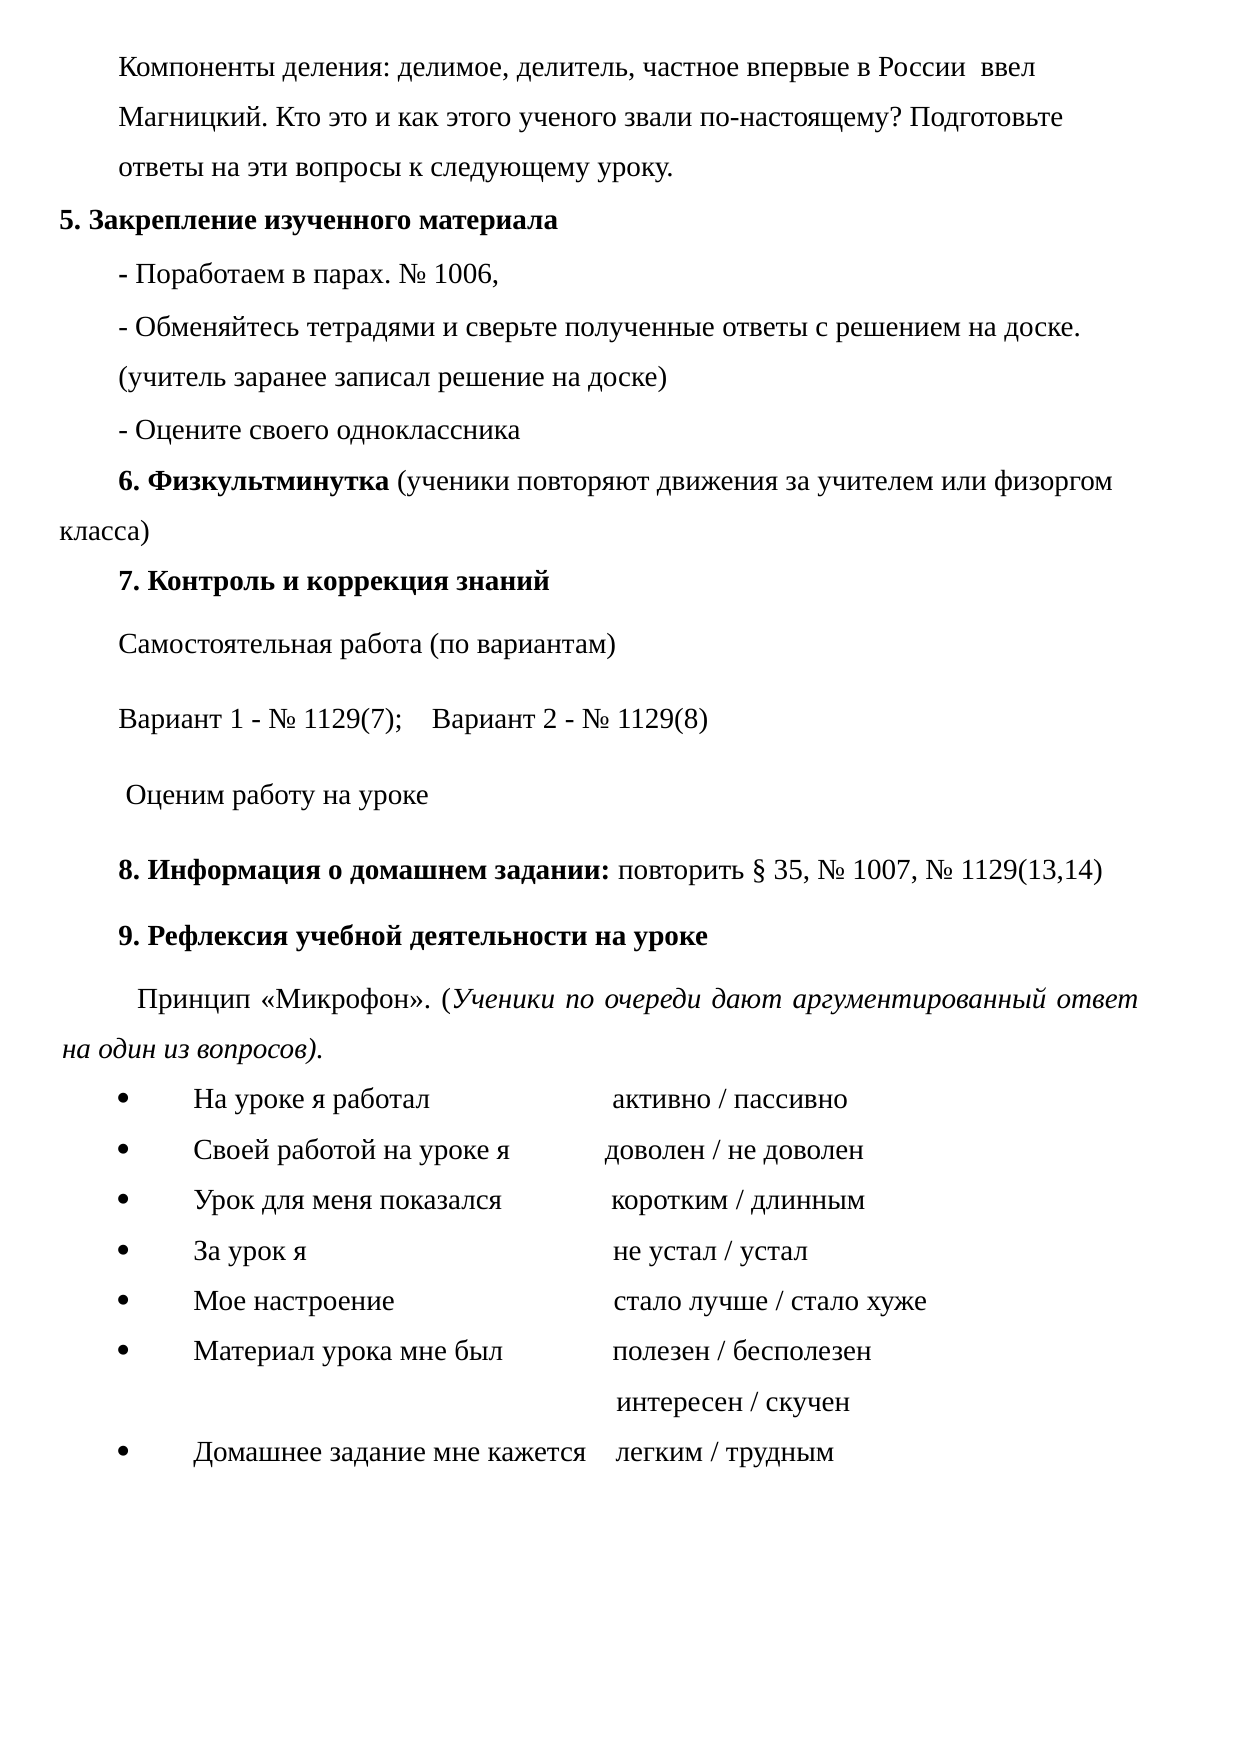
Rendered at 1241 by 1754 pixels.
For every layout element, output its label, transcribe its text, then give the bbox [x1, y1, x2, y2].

list Урок для меня показался коротким / длинным [118, 1182, 1141, 1216]
text 6. Физкультминутка (ученики повторяют движения за учителем или физоргом класса) [59, 463, 1141, 547]
text Принцип «Микрофон». (Ученики по очереди дают аргументированный ответ на один из вопросов). [62, 981, 1141, 1064]
list Своей работой на уроке я доволен / не доволен [118, 1132, 1141, 1165]
text 9. Рефлексия учебной деятельности на уроке [118, 918, 1141, 951]
text Самостоятельная работа (по вариантам) [118, 626, 1141, 660]
text 7. Контроль и коррекция знаний [59, 563, 1141, 597]
list - Обменяйтесь тетрадями и сверьте полученные ответы с решением на доске. (учитель заранее записал решение на доске) [118, 309, 1122, 393]
list Домашнее задание мне кажется легким / трудным [118, 1434, 1141, 1468]
list - Поработаем в парах. № 1006, [118, 256, 1122, 289]
text 8. Информация о домашнем задании: повторить § 35, № 1007, № 1129(13,14) [118, 852, 1141, 886]
list - Оцените своего одноклассника [118, 412, 1122, 446]
list Материал урока мне был полезен / бесполезен [118, 1333, 1141, 1367]
list 5. Закрепление изученного материала [59, 202, 1122, 236]
text Оценим работу на уроке [118, 777, 1141, 810]
text Вариант 1 - № 1129(7); Вариант 2 - № 1129(8) [118, 702, 1141, 735]
list За урок я не устал / устал [118, 1233, 1141, 1266]
list На уроке я работал активно / пассивно [118, 1081, 1141, 1115]
list Мое настроение стало лучше / стало хуже [118, 1283, 1141, 1317]
text интересен / скучен [193, 1384, 1141, 1417]
list Компоненты деления: делимое, делитель, частное впервые в России ввел Магницкий. Кто это и как этого ученого звали по-настоящему? Подготовьте ответы на эти вопросы к следующему уроку. [118, 49, 1122, 183]
